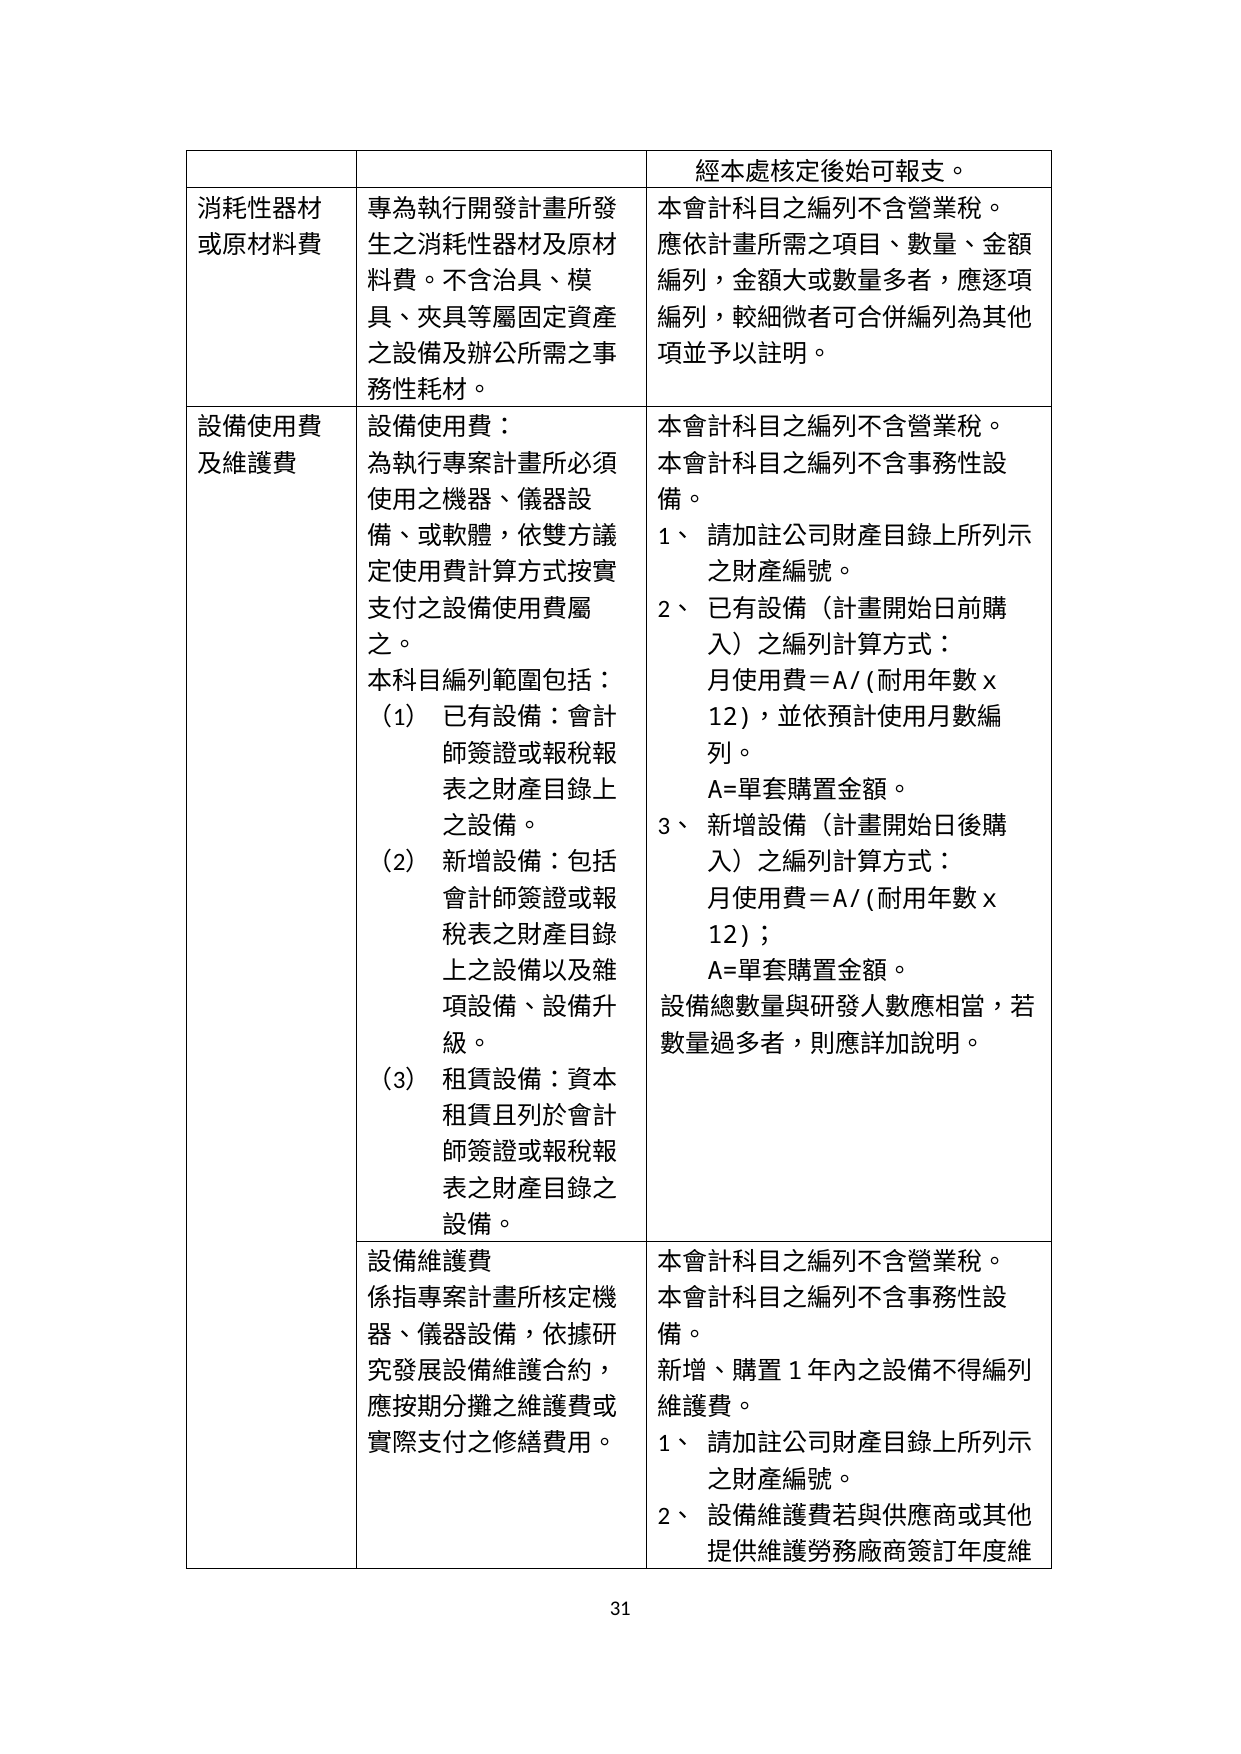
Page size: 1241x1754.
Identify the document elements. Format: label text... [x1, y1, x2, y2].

table_cell 消耗性器材或原材料費 [187, 188, 356, 406]
table_cell 經本處核定後始可報支。 [647, 151, 1051, 187]
table_cell 設備使用費： 為執行專案計畫所必須使用之機器、儀器設備、或軟體，依雙方議定使用費計算方式按實支付之設備使用費屬之。 本科目編列範圍包括： 已有設備：會計師簽證或報稅報表之財產目錄上之設備。 新增設備：包括會計師簽證或報稅表之財產目錄上之設備以及雜項設備、設備升級。 租賃設備：資本租賃且列於會計師簽證或報稅報表之財產目錄之設備。 [357, 407, 646, 1241]
table_cell 設備維護費 係指專案計畫所核定機器、儀器設備，依據研究發展設備維護合約，應按期分攤之維護費或實際支付之修繕費用。 [357, 1242, 646, 1568]
table_cell 設備使用費及維護費 [187, 407, 356, 1568]
table_cell 本會計科目之編列不含營業稅。 應依計畫所需之項目、數量、金額編列，金額大或數量多者，應逐項編列，較細微者可合併編列為其他項並予以註明。 [647, 188, 1051, 406]
table_cell [187, 151, 356, 187]
table_cell 本會計科目之編列不含營業稅。 本會計科目之編列不含事務性設備。 請加註公司財產目錄上所列示之財產編號。 已有設備（計畫開始日前購入）之編列計算方式： 月使用費＝A/(耐用年數ｘ12)，並依預計使用月數編列。 A=單套購置金額。 新增設備（計畫開始日後購入）之編列計算方式： 月使用費＝A/(耐用年數ｘ12)； A=單套購置金額。 設備總數量與研發人數應相當，若數量過多者，則應詳加說明。 [647, 407, 1051, 1241]
table_cell [357, 151, 646, 187]
table_cell 本會計科目之編列不含營業稅。 本會計科目之編列不含事務性設備。 新增、購置1年內之設備不得編列維護費。 請加註公司財產目錄上所列示之財產編號。 設備維護費若與供應商或其他提供維護勞務廠商簽訂年度維 [647, 1242, 1051, 1568]
table_cell 專為執行開發計畫所發生之消耗性器材及原材料費。不含治具、模具、夾具等屬固定資產之設備及辦公所需之事務性耗材。 [357, 188, 646, 406]
